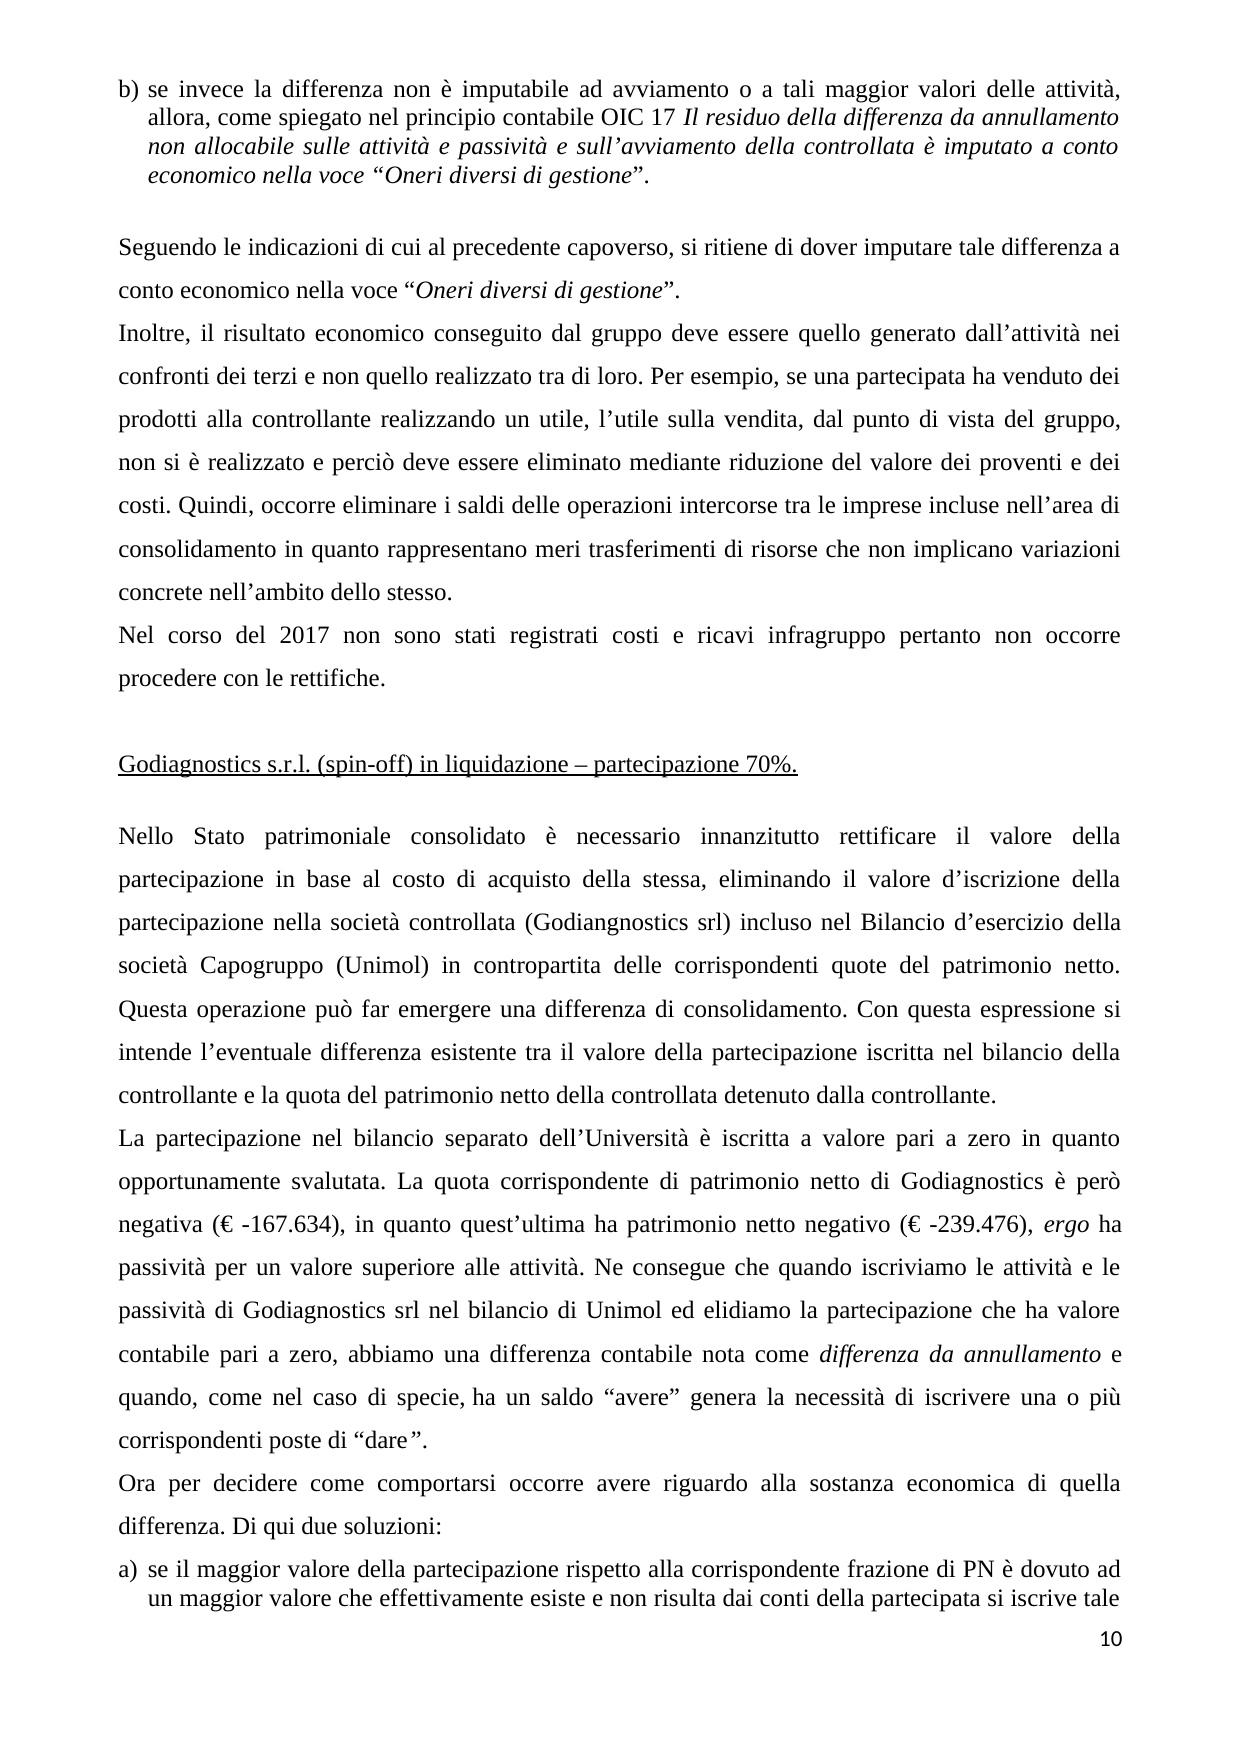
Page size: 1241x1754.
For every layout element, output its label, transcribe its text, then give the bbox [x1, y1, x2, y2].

text La partecipazione nel bilancio separato dell’Università è iscritta a valore pari a zero in quanto opportunamente svalutata. La quota corrispondente di patrimonio netto di Godiagnostics è però negativa (€ -167.634), in quanto quest’ultima ha patrimonio netto negativo (€ -239.476), ergo ha passività per un valore superiore alle attività. Ne consegue che quando iscriviamo le attività e le passività di Godiagnostics srl nel bilancio di Unimol ed elidiamo la partecipazione che ha valore contabile pari a zero, abbiamo una differenza contabile nota come differenza da annullamento e quando, come nel caso di specie, ha un saldo “avere” genera la necessità di iscrivere una o più corrispondenti poste di “dare”. [118, 1123, 1122, 1454]
text Seguendo le indicazioni di cui al precedente capoverso, si ritiene di dover imputare tale differenza a conto economico nella voce “Oneri diversi di gestione”. [118, 232, 1122, 304]
text a) se il maggior valore della partecipazione rispetto alla corrispondente frazione di PN è dovuto ad un maggior valore che effettivamente esiste e non risulta dai conti della partecipata si iscrive tale [118, 1554, 1122, 1612]
text Nello Stato patrimoniale consolidato è necessario innanzitutto rettificare il valore della partecipazione in base al costo di acquisto della stessa, eliminando il valore d’iscrizione della partecipazione nella società controllata (Godiangnostics srl) incluso nel Bilancio d’esercizio della società Capogruppo (Unimol) in contropartita delle corrispondenti quote del patrimonio netto. Questa operazione può far emergere una differenza di consolidamento. Con questa espressione si intende l’eventuale differenza esistente tra il valore della partecipazione iscritta nel bilancio della controllante e la quota del patrimonio netto della controllata detenuto dalla controllante. [118, 821, 1122, 1109]
text Godiagnostics s.r.l. (spin-off) in liquidazione – partecipazione 70%. [118, 749, 1122, 778]
text b) se invece la differenza non è imputabile ad avviamento o a tali maggior valori delle attività, allora, come spiegato nel principio contabile OIC 17 Il residuo della differenza da annullamento non allocabile sulle attività e passività e sull’avviamento della controllata è imputato a conto economico nella voce “Oneri diversi di gestione”. [118, 74, 1122, 189]
text Inoltre, il risultato economico conseguito dal gruppo deve essere quello generato dall’attività nei confronti dei terzi e non quello realizzato tra di loro. Per esempio, se una partecipata ha venduto dei prodotti alla controllante realizzando un utile, l’utile sulla vendita, dal punto di vista del gruppo, non si è realizzato e perciò deve essere eliminato mediante riduzione del valore dei proventi e dei costi. Quindi, occorre eliminare i saldi delle operazioni intercorse tra le imprese incluse nell’area di consolidamento in quanto rappresentano meri trasferimenti di risorse che non implicano variazioni concrete nell’ambito dello stesso. [118, 318, 1122, 606]
text Ora per decidere come comportarsi occorre avere riguardo alla sostanza economica di quella differenza. Di qui due soluzioni: [118, 1468, 1122, 1540]
text Nel corso del 2017 non sono stati registrati costi e ricavi infragruppo pertanto non occorre procedere con le rettifiche. [118, 620, 1122, 692]
